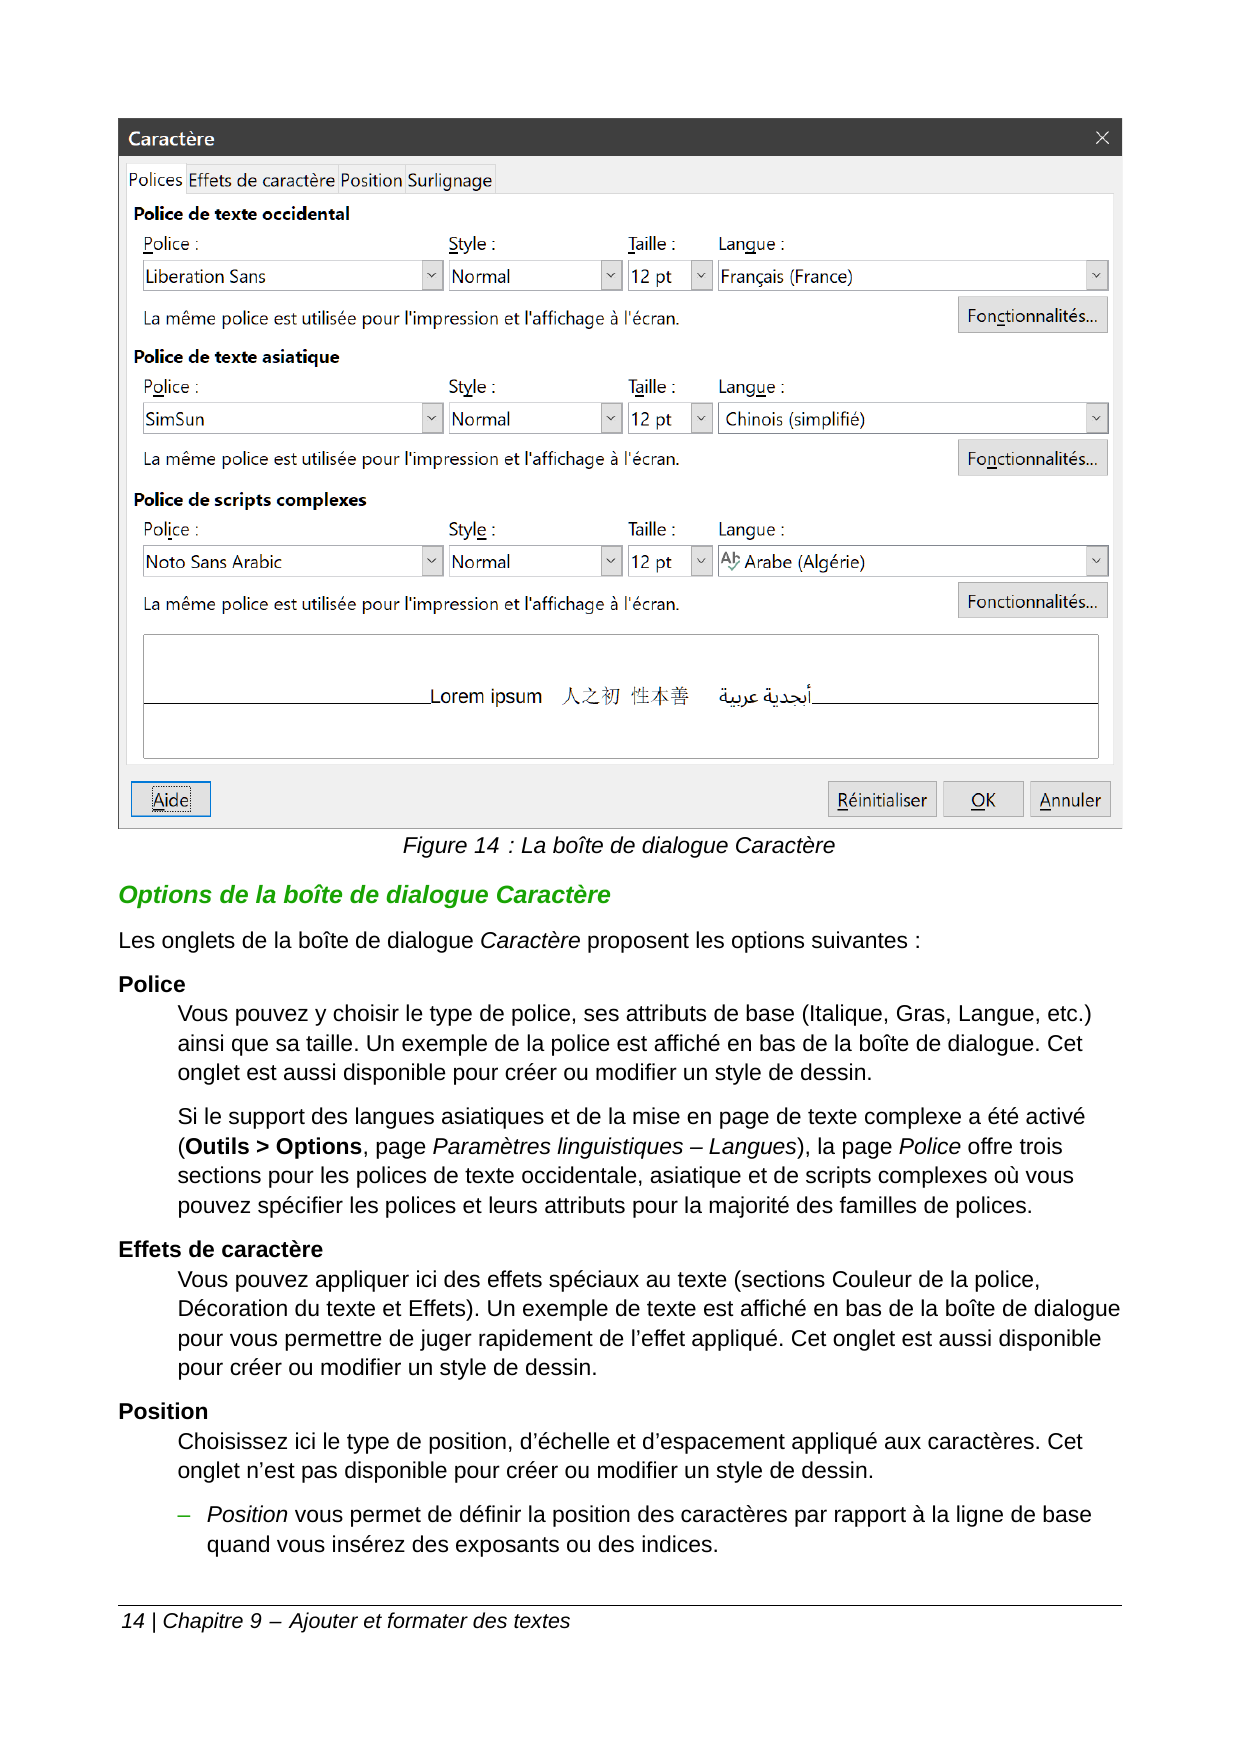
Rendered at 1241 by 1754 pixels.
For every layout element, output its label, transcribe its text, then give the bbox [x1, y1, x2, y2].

list Vous pouvez appliquer ici des effets spéciaux au texte (sections Couleur de la police, Décoration du texte et Effets). Un exemple de texte est affiché en bas de la boîte de dialogue pour vous permettre de juger rapidement de l’effet appliqué. Cet onglet est aussi disponible pour créer ou modifier un style de dessin. [177, 1262, 1122, 1380]
subtitle Position [118, 1395, 1122, 1424]
list Si le support des langues asiatiques et de la mise en page de texte complexe a été activé (Outils > Options, page Paramètres linguistiques – Langues), la page Police offre trois sections pour les polices de texte occidentale, asiatique et de scripts complexes où vous pouvez spécifier les polices et leurs attributs pour la majorité des familles de polices. [177, 1100, 1122, 1218]
subtitle Options de la boîte de dialogue Caractère [118, 879, 1122, 909]
text Figure 14 : La boîte de dialogue Caractère [118, 829, 1122, 858]
picture [118, 118, 1123, 829]
subtitle Effets de caractère [118, 1233, 1122, 1262]
list Position vous permet de définir la position des caractères par rapport à la ligne de base quand vous insérez des exposants ou des indices. [177, 1498, 1122, 1557]
subtitle Police [118, 967, 1122, 997]
text Les onglets de la boîte de dialogue Caractère proposent les options suivantes : [118, 923, 1122, 953]
list Vous pouvez y choisir le type de police, ses attributs de base (Italique, Gras, Langue, etc.) ainsi que sa taille. Un exemple de la police est affiché en bas de la boîte de dialogue. Cet onglet est aussi disponible pour créer ou modifier un style de dessin. [177, 997, 1122, 1085]
list Choisissez ici le type de position, d’échelle et d’espacement appliqué aux caractères. Cet onglet n’est pas disponible pour créer ou modifier un style de dessin. [177, 1424, 1122, 1483]
